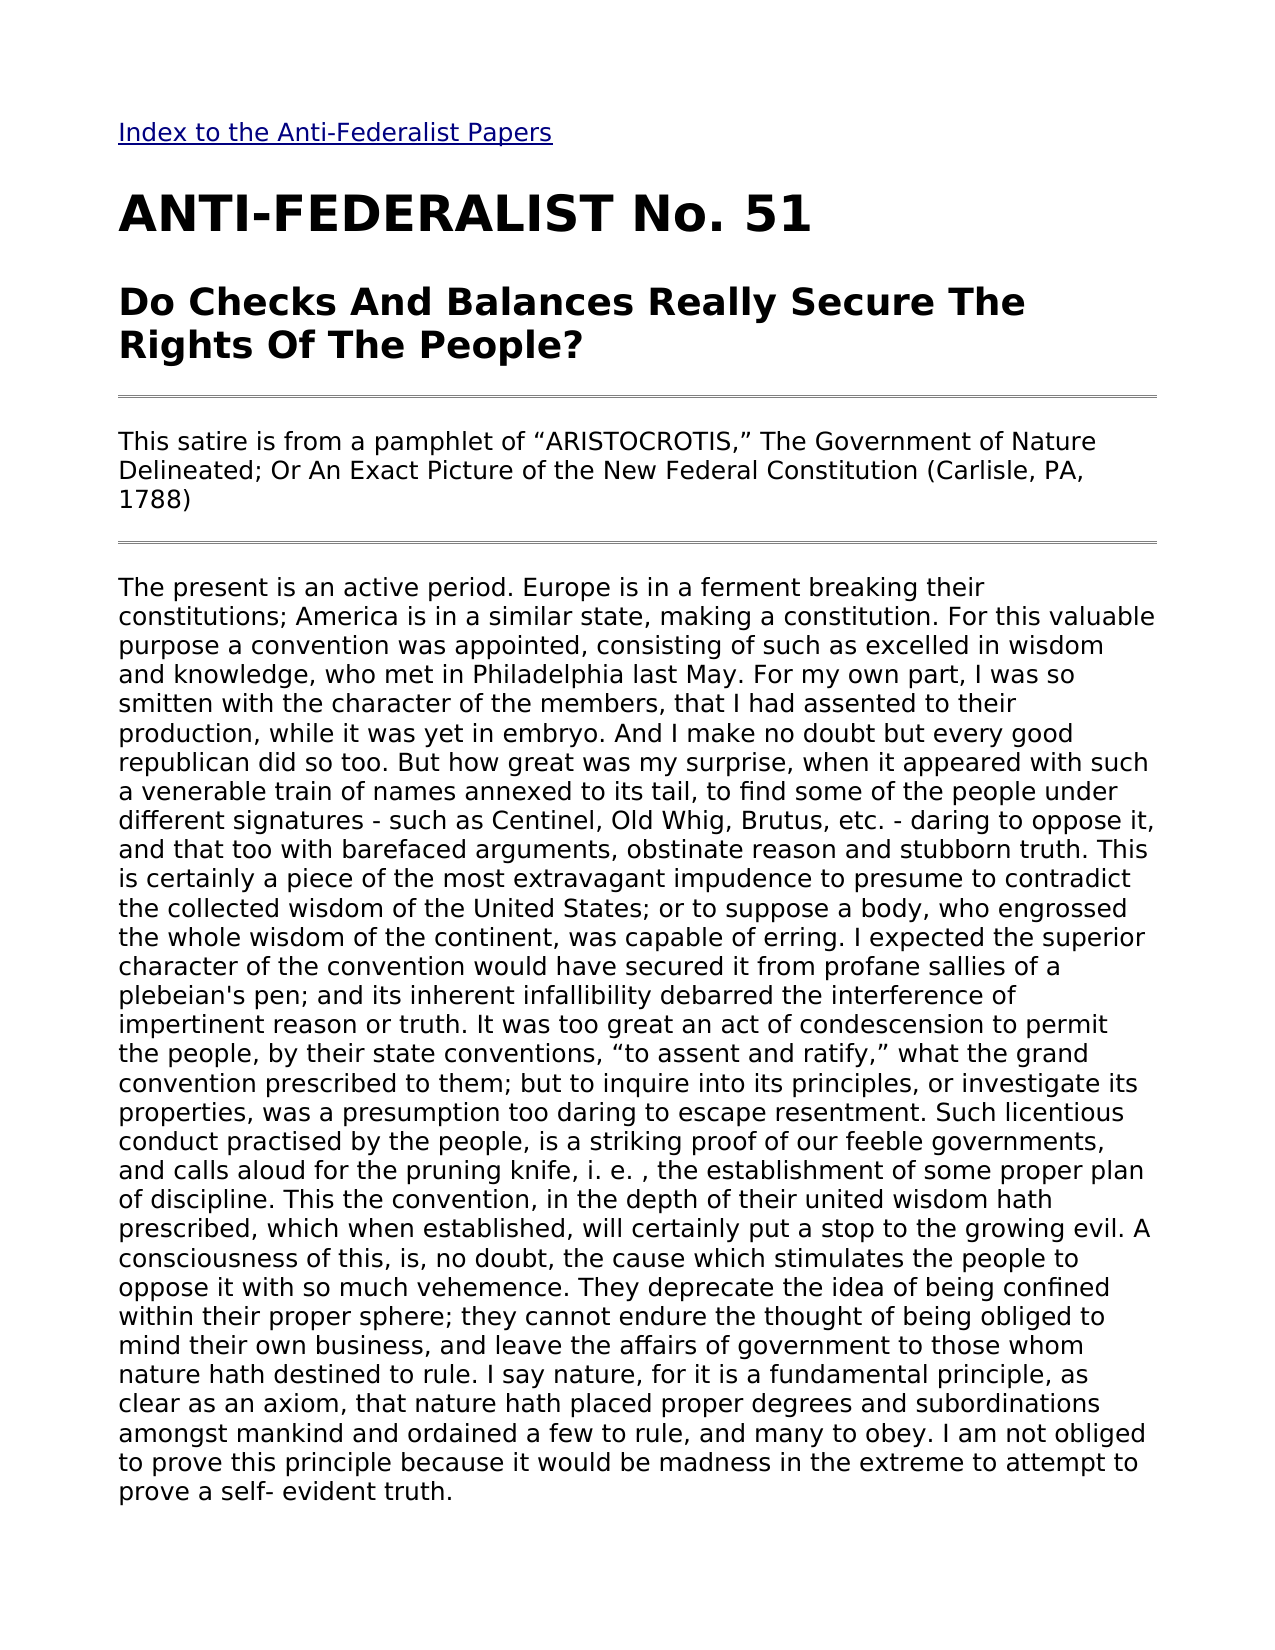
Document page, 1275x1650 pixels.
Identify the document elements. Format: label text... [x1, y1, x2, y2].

text This satire is from a pamphlet of “ARISTOCROTIS,” The Government of Nature Delineated; Or An Exact Picture of the New Federal Constitution (Carlisle, PA, 1788) [118, 427, 1157, 514]
text Index to the Anti-Federalist Papers [118, 118, 1157, 147]
subtitle ANTI-FEDERALIST No. 51 [118, 185, 1157, 243]
subtitle Do Checks And Balances Really Secure The Rights Of The People? [118, 281, 1157, 368]
text The present is an active period. Europe is in a ferment breaking their constitutions; America is in a similar state, making a constitution. For this valuable purpose a convention was appointed, consisting of such as excelled in wisdom and knowledge, who met in Philadelphia last May. For my own part, I was so smitten with the character of the members, that I had assented to their production, while it was yet in embryo. And I make no doubt but every good republican did so too. But how great was my surprise, when it appeared with such a venerable train of names annexed to its tail, to find some of the people under different signatures - such as Centinel, Old Whig, Brutus, etc. - daring to oppose it, and that too with barefaced arguments, obstinate reason and stubborn truth. This is certainly a piece of the most extravagant impudence to presume to contradict the collected wisdom of the United States; or to suppose a body, who engrossed the whole wisdom of the continent, was capable of erring. I expected the superior character of the convention would have secured it from profane sallies of a plebeian's pen; and its inherent infallibility debarred the interference of impertinent reason or truth. It was too great an act of condescension to permit the people, by their state conventions, “to assent and ratify,” what the grand convention prescribed to them; but to inquire into its principles, or investigate its properties, was a presumption too daring to escape resentment. Such licentious conduct practised by the people, is a striking proof of our feeble governments, and calls aloud for the pruning knife, i. e. , the establishment of some proper plan of discipline. This the convention, in the depth of their united wisdom hath prescribed, which when established, will certainly put a stop to the growing evil. A consciousness of this, is, no doubt, the cause which stimulates the people to oppose it with so much vehemence. They deprecate the idea of being confined within their proper sphere; they cannot endure the thought of being obliged to mind their own business, and leave the affairs of government to those whom nature hath destined to rule. I say nature, for it is a fundamental principle, as clear as an axiom, that nature hath placed proper degrees and subordinations amongst mankind and ordained a few to rule, and many to obey. I am not obliged to prove this principle because it would be madness in the extreme to attempt to prove a self- evident truth. [118, 573, 1157, 1506]
